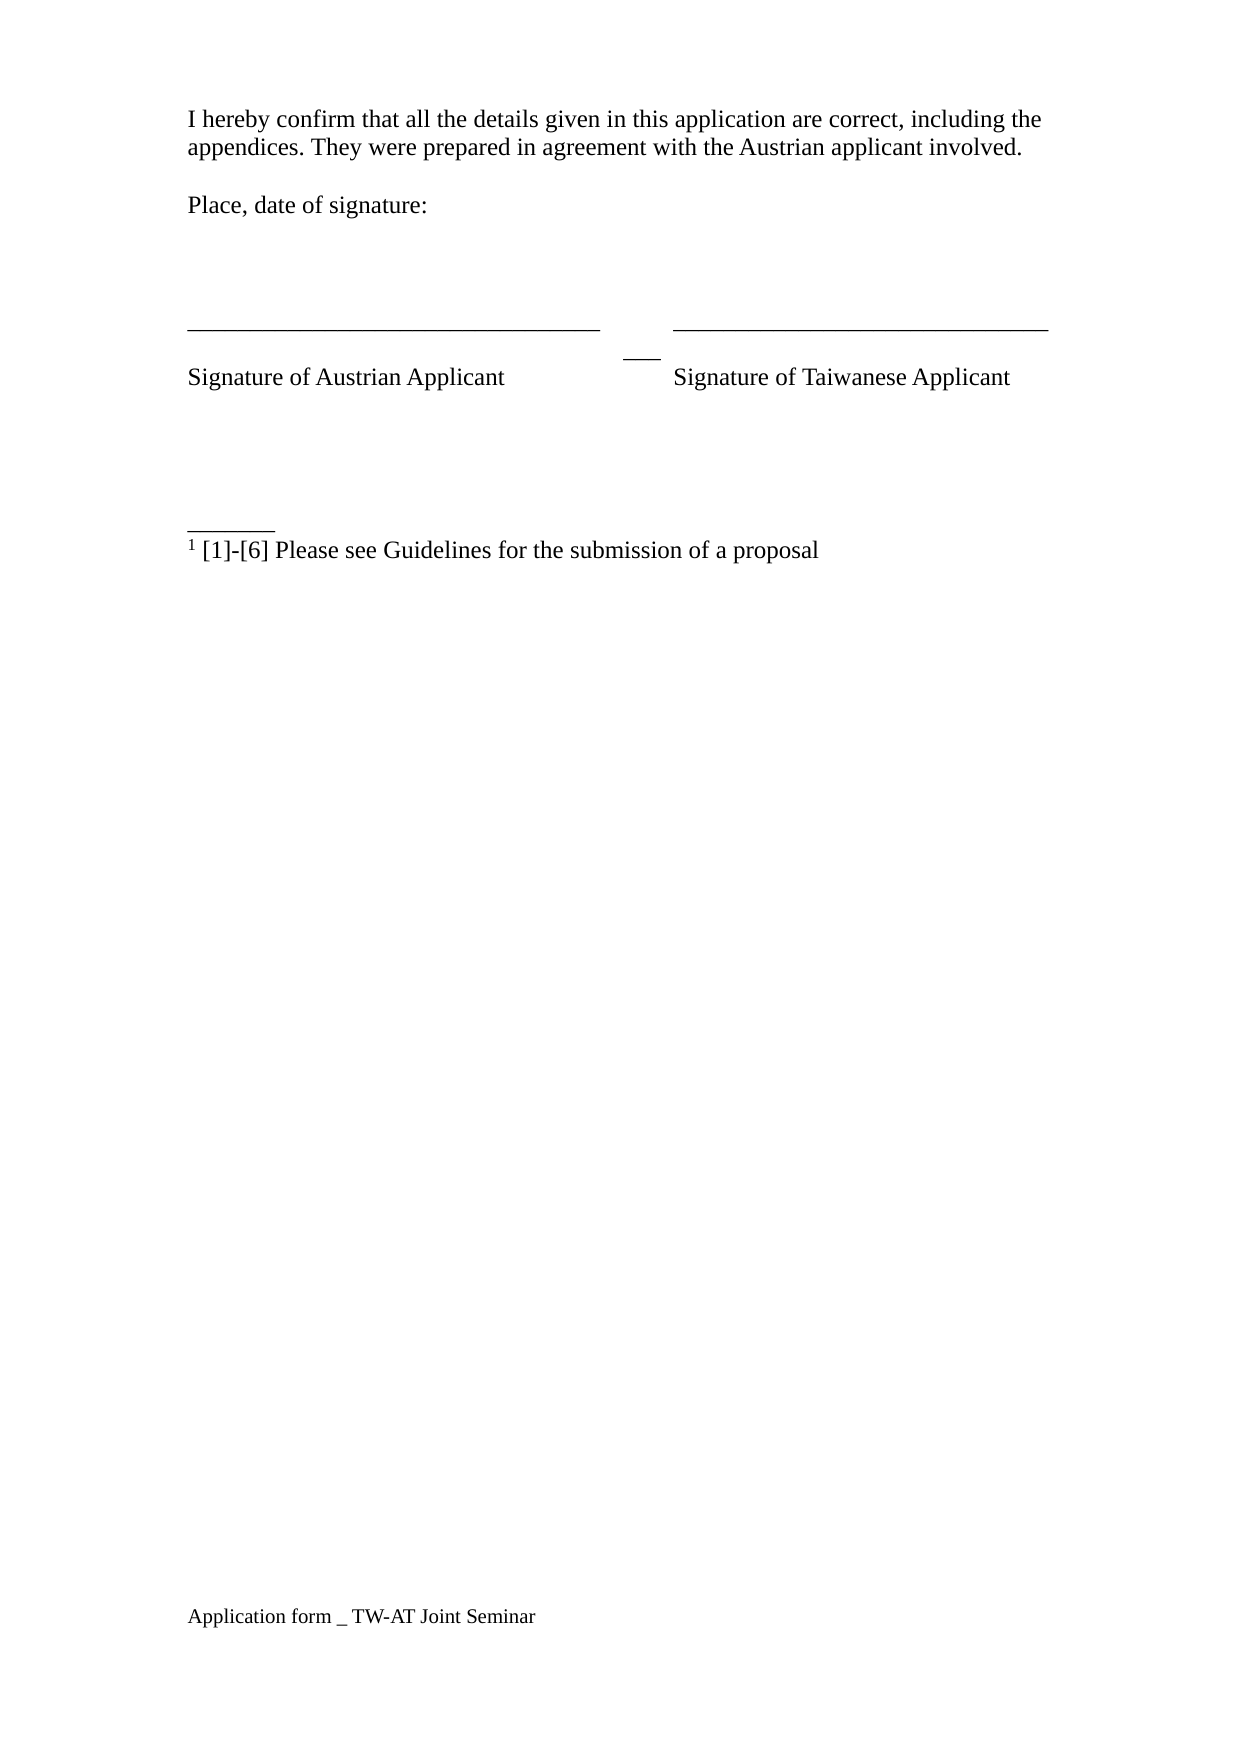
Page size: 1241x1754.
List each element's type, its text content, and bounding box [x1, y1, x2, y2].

table_cell Signature of Austrian Applicant [185, 363, 620, 391]
text _______ [187, 506, 1053, 535]
table_header _________________________________ [620, 190, 1056, 362]
text 1 [1]-[6] Please see Guidelines for the submission of a proposal [187, 535, 1053, 564]
text I hereby confirm that all the details given in this application are correct, including the appendices. They were prepared in agreement with the Austrian applicant involved. [187, 104, 1053, 161]
table_header Place, date of signature: _________________________________ [185, 190, 620, 362]
table_cell Signature of Taiwanese Applicant [620, 363, 1056, 391]
